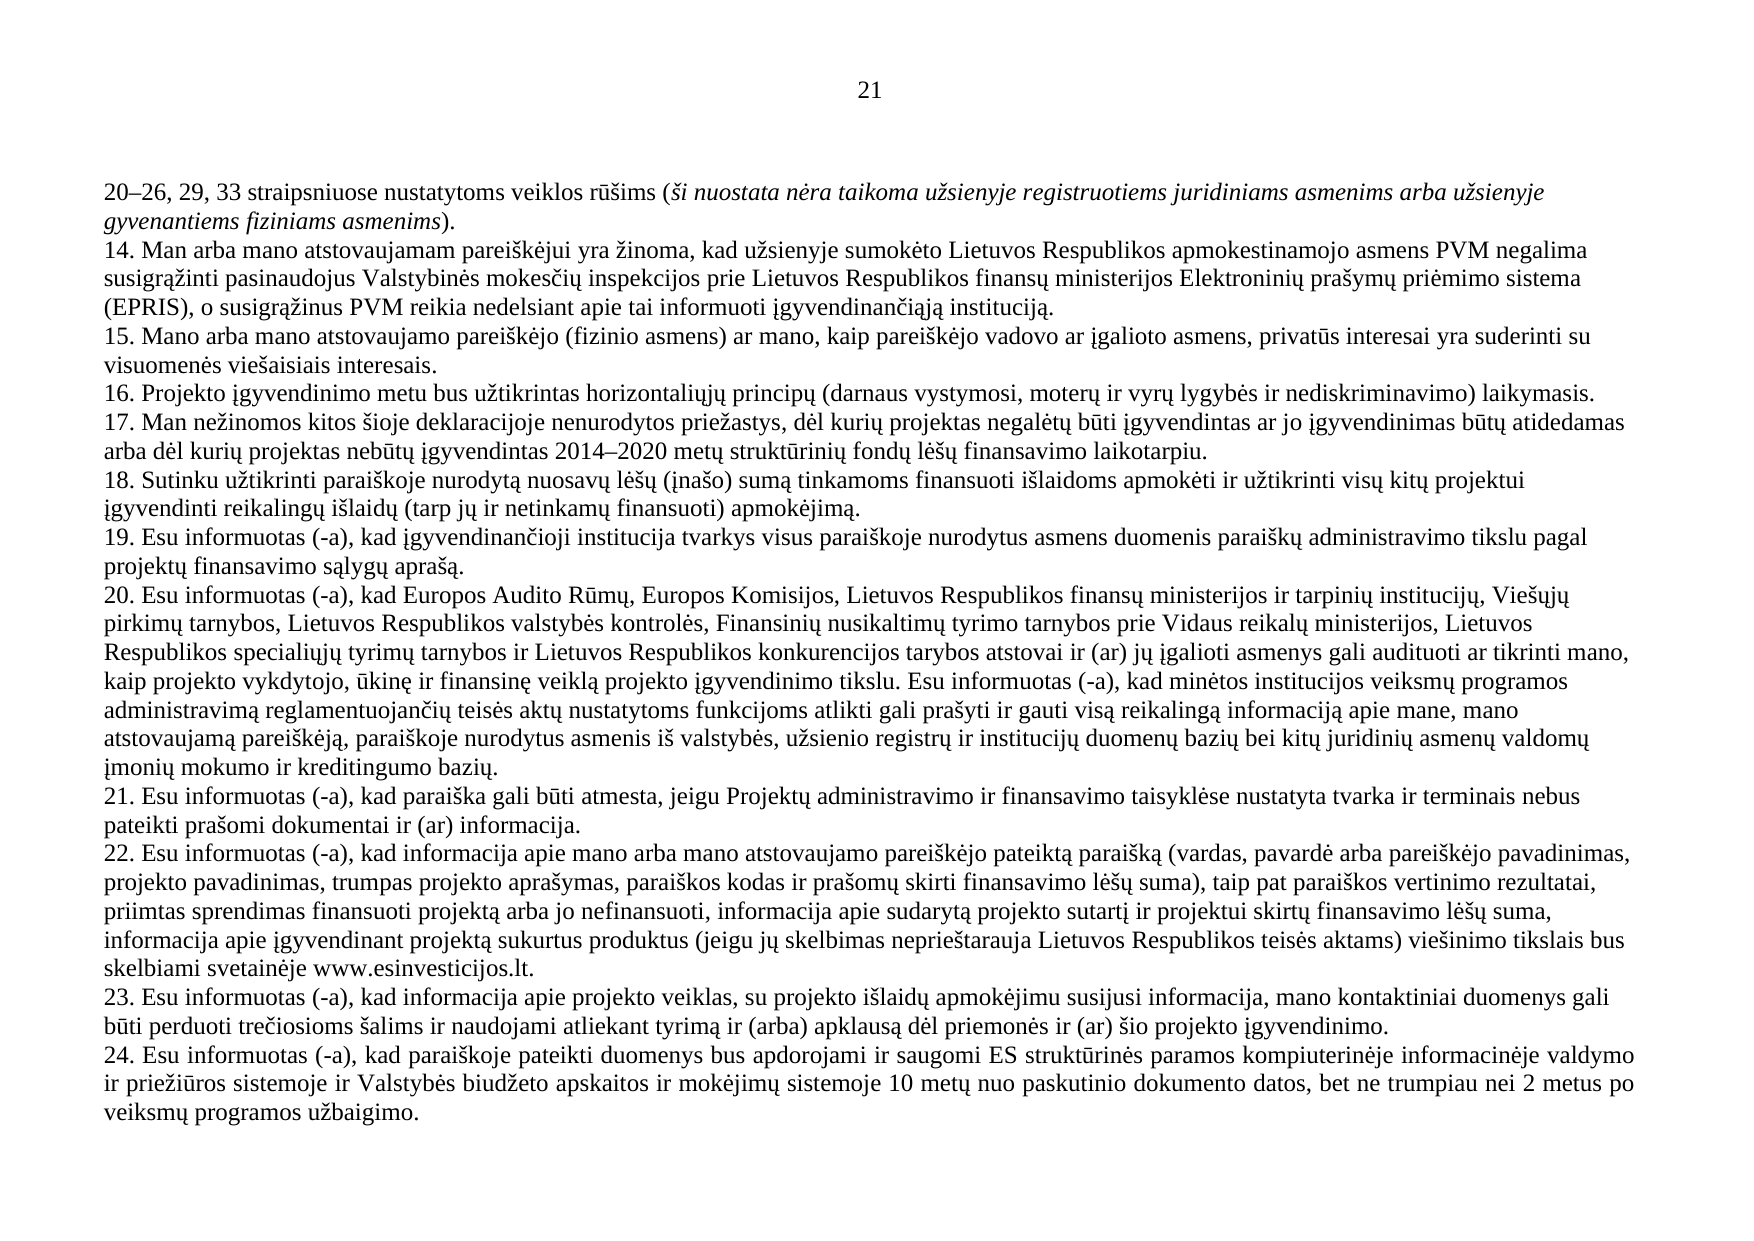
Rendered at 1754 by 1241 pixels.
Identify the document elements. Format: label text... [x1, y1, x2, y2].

text 19. Esu informuotas (-a), kad įgyvendinančioji institucija tvarkys visus paraiškoje nurodytus asmens duomenis paraiškų administravimo tikslu pagal projektų finansavimo sąlygų aprašą. [103, 522, 1636, 580]
text 14. Man arba mano atstovaujamam pareiškėjui yra žinoma, kad užsienyje sumokėto Lietuvos Respublikos apmokestinamojo asmens PVM negalima susigrąžinti pasinaudojus Valstybinės mokesčių inspekcijos prie Lietuvos Respublikos finansų ministerijos Elektroninių prašymų priėmimo sistema (EPRIS), o susigrąžinus PVM reikia nedelsiant apie tai informuoti įgyvendinančiąją instituciją. [103, 235, 1636, 321]
text 18. Sutinku užtikrinti paraiškoje nurodytą nuosavų lėšų (įnašo) sumą tinkamoms finansuoti išlaidoms apmokėti ir užtikrinti visų kitų projektui įgyvendinti reikalingų išlaidų (tarp jų ir netinkamų finansuoti) apmokėjimą. [103, 465, 1636, 522]
text 24. Esu informuotas (-a), kad paraiškoje pateikti duomenys bus apdorojami ir saugomi ES struktūrinės paramos kompiuterinėje informacinėje valdymo ir priežiūros sistemoje ir Valstybės biudžeto apskaitos ir mokėjimų sistemoje 10 metų nuo paskutinio dokumento datos, bet ne trumpiau nei 2 metus po veiksmų programos užbaigimo. [103, 1040, 1636, 1126]
text 21. Esu informuotas (-a), kad paraiška gali būti atmesta, jeigu Projektų administravimo ir finansavimo taisyklėse nustatyta tvarka ir terminais nebus pateikti prašomi dokumentai ir (ar) informacija. [103, 781, 1636, 838]
text 20–26, 29, 33 straipsniuose nustatytoms veiklos rūšims (ši nuostata nėra taikoma užsienyje registruotiems juridiniams asmenims arba užsienyje gyvenantiems fiziniams asmenims). [103, 177, 1636, 235]
text 16. Projekto įgyvendinimo metu bus užtikrintas horizontaliųjų principų (darnaus vystymosi, moterų ir vyrų lygybės ir nediskriminavimo) laikymasis. [103, 378, 1636, 407]
text 22. Esu informuotas (-a), kad informacija apie mano arba mano atstovaujamo pareiškėjo pateiktą paraišką (vardas, pavardė arba pareiškėjo pavadinimas, projekto pavadinimas, trumpas projekto aprašymas, paraiškos kodas ir prašomų skirti finansavimo lėšų suma), taip pat paraiškos vertinimo rezultatai, priimtas sprendimas finansuoti projektą arba jo nefinansuoti, informacija apie sudarytą projekto sutartį ir projektui skirtų finansavimo lėšų suma, informacija apie įgyvendinant projektą sukurtus produktus (jeigu jų skelbimas neprieštarauja Lietuvos Respublikos teisės aktams) viešinimo tikslais bus skelbiami svetainėje www.esinvesticijos.lt. [103, 838, 1636, 982]
text 17. Man nežinomos kitos šioje deklaracijoje nenurodytos priežastys, dėl kurių projektas negalėtų būti įgyvendintas ar jo įgyvendinimas būtų atidedamas arba dėl kurių projektas nebūtų įgyvendintas 2014–2020 metų struktūrinių fondų lėšų finansavimo laikotarpiu. [103, 407, 1636, 465]
text 15. Mano arba mano atstovaujamo pareiškėjo (fizinio asmens) ar mano, kaip pareiškėjo vadovo ar įgalioto asmens, privatūs interesai yra suderinti su visuomenės viešaisiais interesais. [103, 321, 1636, 378]
text 20. Esu informuotas (-a), kad Europos Audito Rūmų, Europos Komisijos, Lietuvos Respublikos finansų ministerijos ir tarpinių institucijų, Viešųjų pirkimų tarnybos, Lietuvos Respublikos valstybės kontrolės, Finansinių nusikaltimų tyrimo tarnybos prie Vidaus reikalų ministerijos, Lietuvos Respublikos specialiųjų tyrimų tarnybos ir Lietuvos Respublikos konkurencijos tarybos atstovai ir (ar) jų įgalioti asmenys gali audituoti ar tikrinti mano, kaip projekto vykdytojo, ūkinę ir finansinę veiklą projekto įgyvendinimo tikslu. Esu informuotas (-a), kad minėtos institucijos veiksmų programos administravimą reglamentuojančių teisės aktų nustatytoms funkcijoms atlikti gali prašyti ir gauti visą reikalingą informaciją apie mane, mano atstovaujamą pareiškėją, paraiškoje nurodytus asmenis iš valstybės, užsienio registrų ir institucijų duomenų bazių bei kitų juridinių asmenų valdomų įmonių mokumo ir kreditingumo bazių. [103, 580, 1636, 781]
text 23. Esu informuotas (-a), kad informacija apie projekto veiklas, su projekto išlaidų apmokėjimu susijusi informacija, mano kontaktiniai duomenys gali būti perduoti trečiosioms šalims ir naudojami atliekant tyrimą ir (arba) apklausą dėl priemonės ir (ar) šio projekto įgyvendinimo. [103, 982, 1636, 1040]
